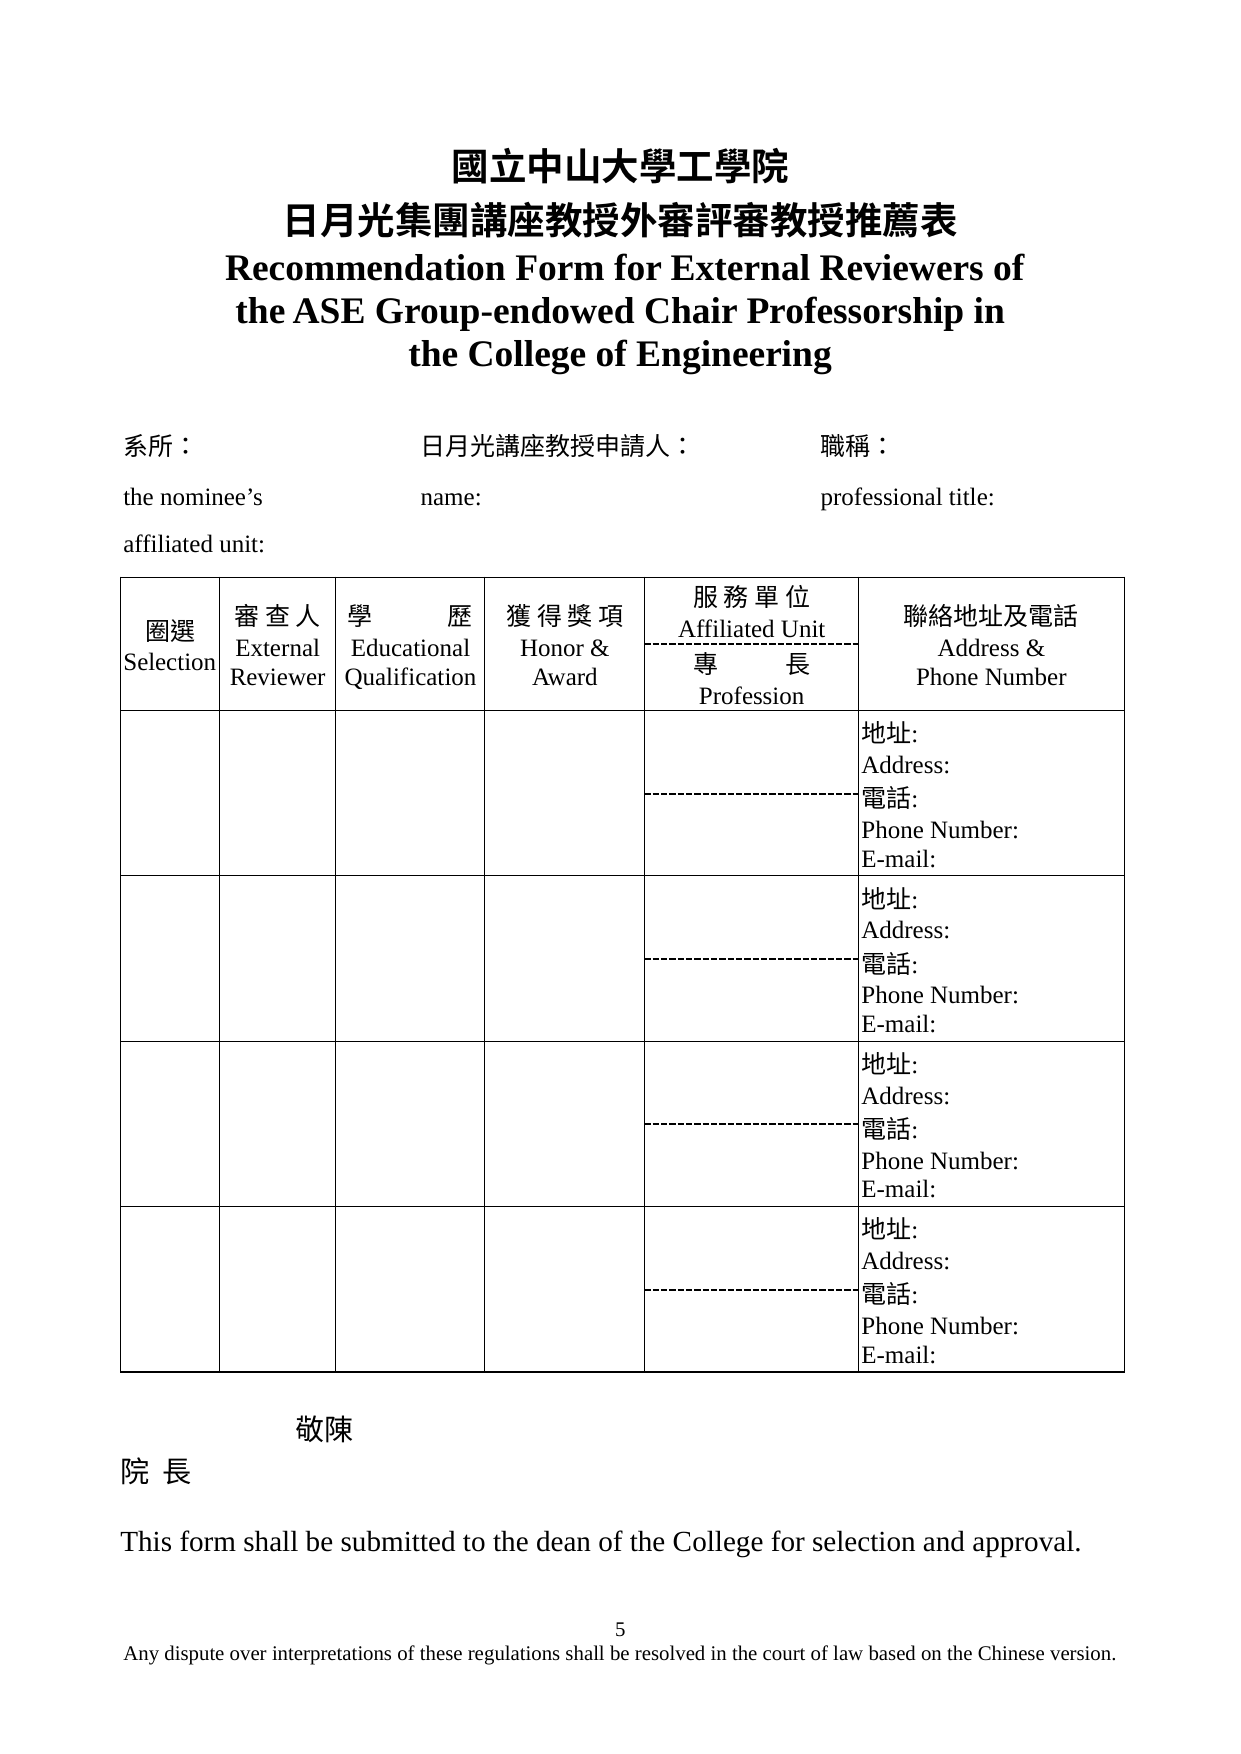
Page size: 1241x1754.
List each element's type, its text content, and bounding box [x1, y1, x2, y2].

text 國立中山大學工學院 [120, 136, 1120, 191]
table_cell 審 查 人 External Reviewer [220, 578, 335, 710]
table_cell 服 務 單 位 Affiliated Unit [645, 578, 858, 643]
table_cell [485, 711, 644, 875]
table_cell 地址: Address: 電話: Phone Number: E-mail: [859, 1207, 1124, 1371]
table_cell 獲 得 獎 項 Honor & Award [485, 578, 644, 710]
table_cell 地址: Address: 電話: Phone Number: E-mail: [859, 1042, 1124, 1206]
table_cell 聯絡地址及電話 Address & Phone Number [859, 578, 1124, 710]
text Recommendation Form for External Reviewers of [120, 245, 1120, 288]
table_cell 地址: Address: 電話: Phone Number: E-mail: [859, 711, 1124, 875]
table_cell [645, 876, 858, 958]
table_cell 專 長 Profession [645, 643, 858, 710]
table_cell 地址: Address: 電話: Phone Number: E-mail: [859, 876, 1124, 1041]
table_cell [121, 711, 219, 875]
table_header 日月光講座教授申請人： name: [418, 408, 817, 577]
table_cell [645, 958, 858, 1041]
text This form shall be submitted to the dean of the College for selection and approval. [120, 1524, 1120, 1558]
table_cell [121, 876, 219, 1041]
text the College of Engineering [120, 331, 1120, 374]
table_cell [645, 711, 858, 792]
table_header 職稱： professional title: [818, 408, 1124, 577]
table_cell [645, 1123, 858, 1206]
table_cell [336, 1207, 484, 1371]
table_cell [121, 1042, 219, 1206]
table_cell [220, 711, 335, 875]
table_cell [485, 1207, 644, 1371]
table_cell [485, 876, 644, 1041]
table_header 系所： the nominee’s affiliated unit: [120, 408, 417, 577]
table_cell [645, 1207, 858, 1289]
table_cell 圈選 Selection [121, 578, 219, 710]
table_cell [336, 711, 484, 875]
table_cell [645, 1289, 858, 1371]
table_cell [220, 876, 335, 1041]
table_cell [645, 1042, 858, 1123]
table_cell [485, 1042, 644, 1206]
table_cell [121, 1207, 219, 1371]
table_cell [336, 876, 484, 1041]
text the ASE Group-endowed Chair Professorship in [120, 288, 1120, 331]
table_cell [645, 793, 858, 875]
text 敬陳 [120, 1406, 1120, 1448]
text 院 長 [120, 1448, 1120, 1491]
text 日月光集團講座教授外審評審教授推薦表 [120, 191, 1120, 245]
table_cell 學 歷 Educational Qualification [336, 578, 484, 710]
table_cell [220, 1042, 335, 1206]
table_cell [220, 1207, 335, 1371]
table_cell [336, 1042, 484, 1206]
